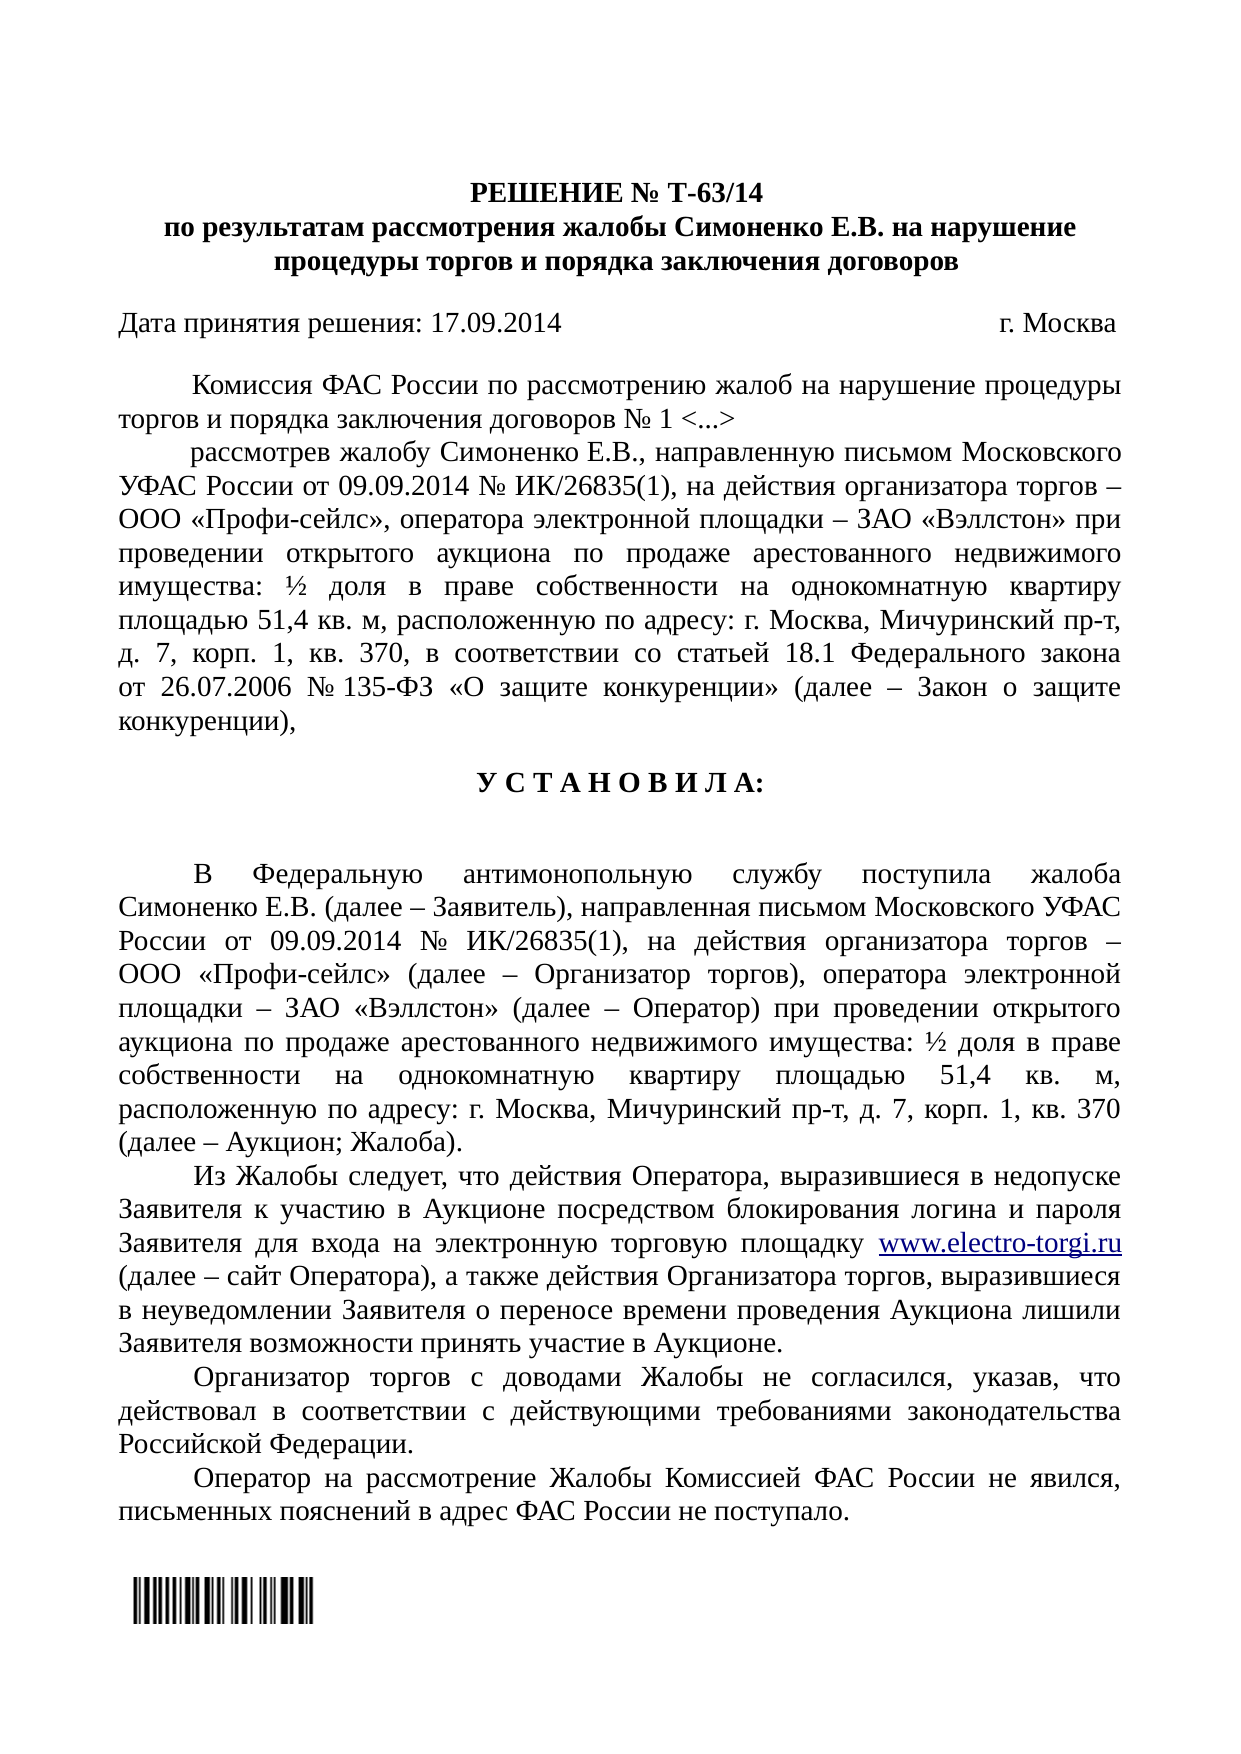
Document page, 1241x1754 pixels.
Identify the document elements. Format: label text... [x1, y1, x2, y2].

text Дата принятия решения: 17.09.2014 г. Москва [118, 305, 1122, 338]
text по результатам рассмотрения жалобы Симоненко Е.В. на нарушение процедуры торгов и порядка заключения договоров [118, 209, 1122, 276]
text В Федеральную антимонопольную службу поступила жалоба Симоненко Е.В. (далее – Заявитель), направленная письмом Московского УФАС России от 09.09.2014 № ИК/26835(1), на действия организатора торгов – ООО «Профи-сейлс» (далее – Организатор торгов), оператора электронной площадки – ЗАО «Вэллстон» (далее – Оператор) при проведении открытого аукциона по продаже арестованного недвижимого имущества: ½ доля в праве собственности на однокомнатную квартиру площадью 51,4 кв. м, расположенную по адресу: г. Москва, Мичуринский пр-т, д. 7, корп. 1, кв. 370 (далее – Аукцион; Жалоба). [118, 856, 1122, 1158]
text рассмотрев жалобу Симоненко Е.В., направленную письмом Московского УФАС России от 09.09.2014 № ИК/26835(1), на действия организатора торгов – ООО «Профи-сейлс», оператора электронной площадки – ЗАО «Вэллстон» при проведении открытого аукциона по продаже арестованного недвижимого имущества: ½ доля в праве собственности на однокомнатную квартиру площадью 51,4 кв. м, расположенную по адресу: г. Москва, Мичуринский пр-т, д. 7, корп. 1, кв. 370, в соответствии со статьей 18.1 Федерального закона от 26.07.2006 № 135-ФЗ «О защите конкуренции» (далее – Закон о защите конкуренции), [118, 434, 1122, 736]
text У С Т А Н О В И Л А: [118, 765, 1122, 798]
text Комиссия ФАС России по рассмотрению жалоб на нарушение процедуры торгов и порядка заключения договоров № 1 <...> [118, 367, 1122, 434]
text РЕШЕНИЕ № Т-63/14 [118, 176, 1122, 209]
text Оператор на рассмотрение Жалобы Комиссией ФАС России не явился, письменных пояснений в адрес ФАС России не поступало. [118, 1460, 1122, 1527]
text Организатор торгов с доводами Жалобы не согласился, указав, что действовал в соответствии с действующими требованиями законодательства Российской Федерации. [118, 1359, 1122, 1460]
text Из Жалобы следует, что действия Оператора, выразившиеся в недопуске Заявителя к участию в Аукционе посредством блокирования логина и пароля Заявителя для входа на электронную торговую площадку www.electro-torgi.ru (далее – сайт Оператора), а также действия Организатора торгов, выразившиеся в неуведомлении Заявителя о переносе времени проведения Аукциона лишили Заявителя возможности принять участие в Аукционе. [118, 1158, 1122, 1359]
picture [118, 1577, 331, 1624]
